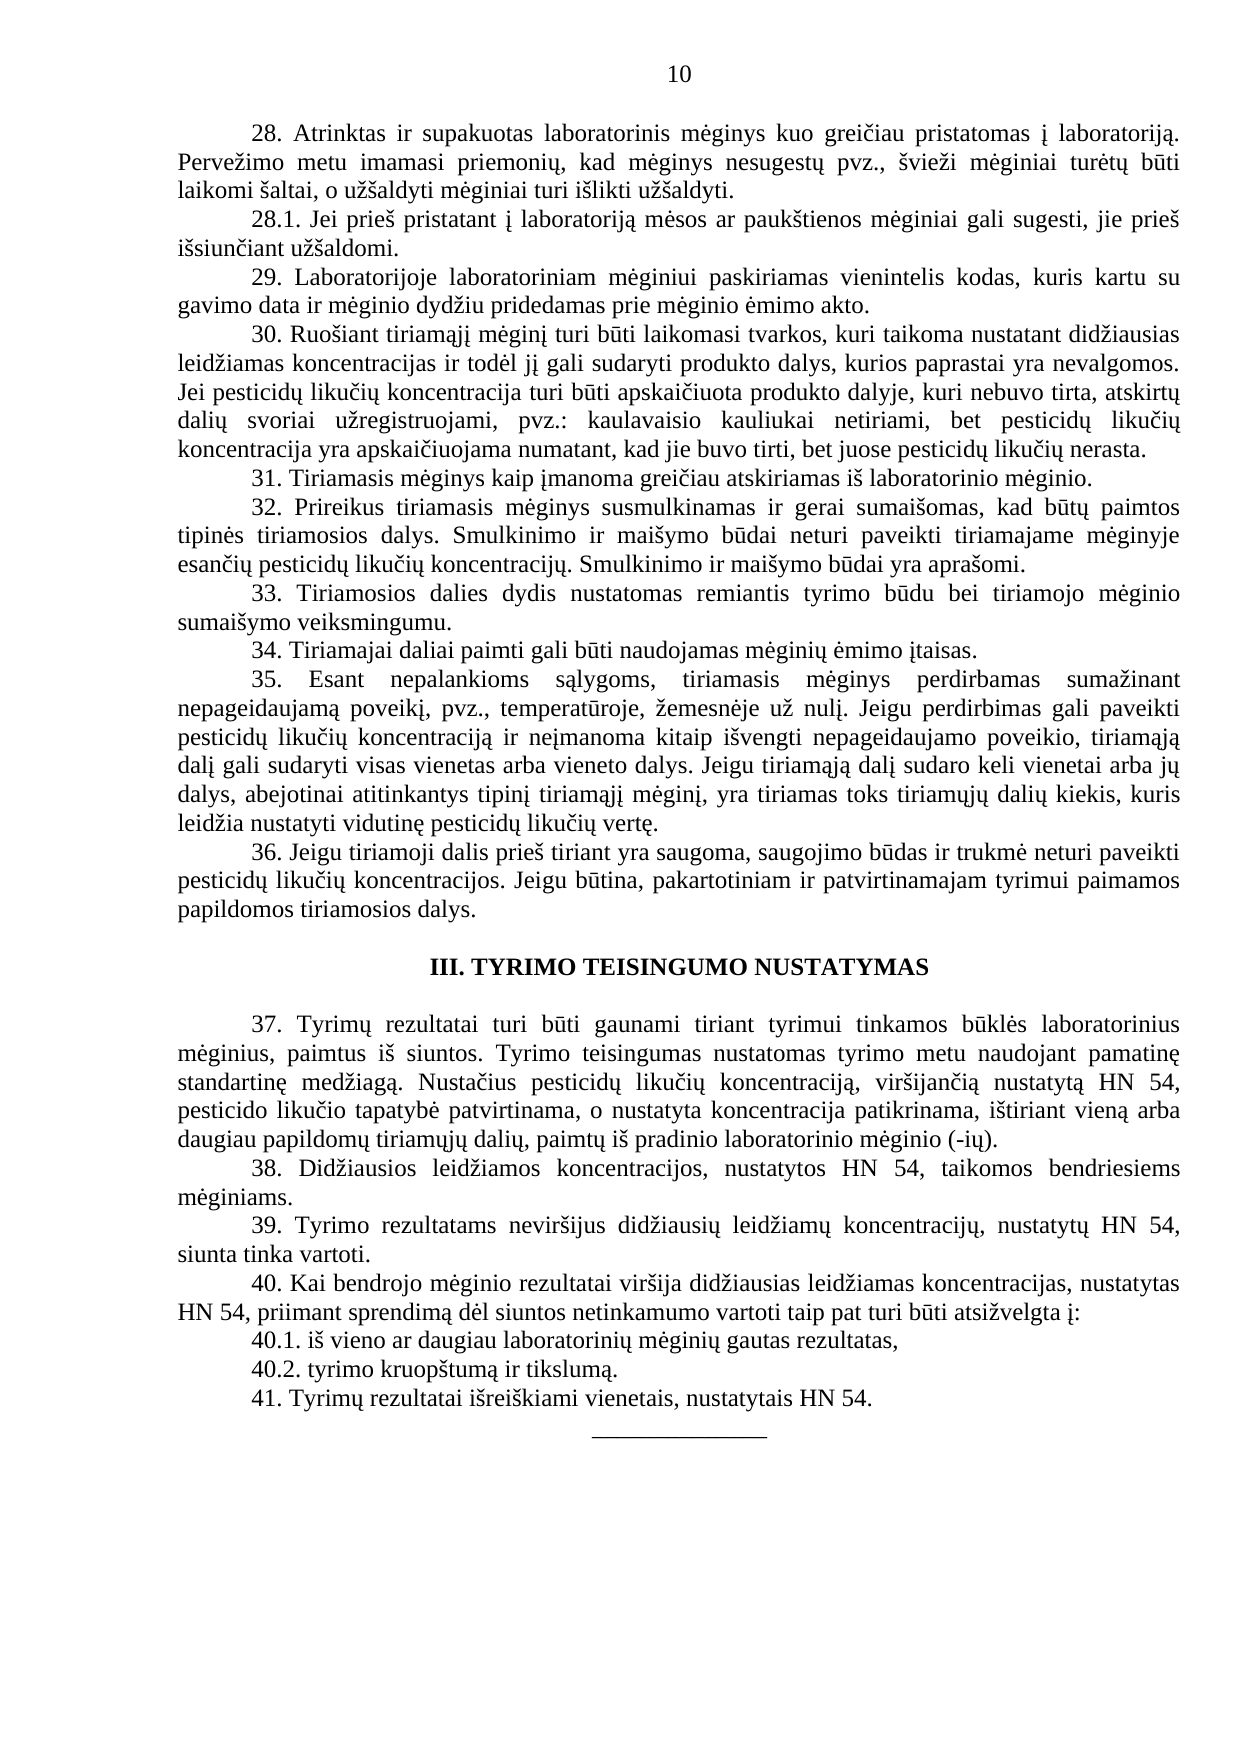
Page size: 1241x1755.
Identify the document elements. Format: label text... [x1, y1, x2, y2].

text 30. Ruošiant tiriamąjį mėginį turi būti laikomasi tvarkos, kuri taikoma nustatant didžiausias leidžiamas koncentracijas ir todėl jį gali sudaryti produkto dalys, kurios paprastai yra nevalgomos. Jei pesticidų likučių koncentracija turi būti apskaičiuota produkto dalyje, kuri nebuvo tirta, atskirtų dalių svoriai užregistruojami, pvz.: kaulavaisio kauliukai netiriami, bet pesticidų likučių koncentracija yra apskaičiuojama numatant, kad jie buvo tirti, bet juose pesticidų likučių nerasta. [177, 319, 1181, 463]
text 40.1. iš vieno ar daugiau laboratorinių mėginių gautas rezultatas, [177, 1326, 1181, 1354]
text 28.1. Jei prieš pristatant į laboratoriją mėsos ar paukštienos mėginiai gali sugesti, jie prieš išsiunčiant užšaldomi. [177, 204, 1181, 262]
text 40.2. tyrimo kruopštumą ir tikslumą. [177, 1354, 1181, 1383]
text 37. Tyrimų rezultatai turi būti gaunami tiriant tyrimui tinkamos būklės laboratorinius mėginius, paimtus iš siuntos. Tyrimo teisingumas nustatomas tyrimo metu naudojant pamatinę standartinę medžiagą. Nustačius pesticidų likučių koncentraciją, viršijančią nustatytą HN 54, pesticido likučio tapatybė patvirtinama, o nustatyta koncentracija patikrinama, ištiriant vieną arba daugiau papildomų tiriamųjų dalių, paimtų iš pradinio laboratorinio mėginio (-ių). [177, 1009, 1181, 1153]
text 29. Laboratorijoje laboratoriniam mėginiui paskiriamas vienintelis kodas, kuris kartu su gavimo data ir mėginio dydžiu pridedamas prie mėginio ėmimo akto. [177, 262, 1181, 319]
text 40. Kai bendrojo mėginio rezultatai viršija didžiausias leidžiamas koncentracijas, nustatytas HN 54, priimant sprendimą dėl siuntos netinkamumo vartoti taip pat turi būti atsižvelgta į: [177, 1268, 1181, 1326]
text ______________ [177, 1412, 1181, 1441]
text 28. Atrinktas ir supakuotas laboratorinis mėginys kuo greičiau pristatomas į laboratoriją. Pervežimo metu imamasi priemonių, kad mėginys nesugestų pvz., švieži mėginiai turėtų būti laikomi šaltai, o užšaldyti mėginiai turi išlikti užšaldyti. [177, 118, 1181, 204]
text 31. Tiriamasis mėginys kaip įmanoma greičiau atskiriamas iš laboratorinio mėginio. [177, 463, 1181, 492]
text 33. Tiriamosios dalies dydis nustatomas remiantis tyrimo būdu bei tiriamojo mėginio sumaišymo veiksmingumu. [177, 578, 1181, 636]
text 36. Jeigu tiriamoji dalis prieš tiriant yra saugoma, saugojimo būdas ir trukmė neturi paveikti pesticidų likučių koncentracijos. Jeigu būtina, pakartotiniam ir patvirtinamajam tyrimui paimamos papildomos tiriamosios dalys. [177, 837, 1181, 923]
text 39. Tyrimo rezultatams neviršijus didžiausių leidžiamų koncentracijų, nustatytų HN 54, siunta tinka vartoti. [177, 1211, 1181, 1268]
text 35. Esant nepalankioms sąlygoms, tiriamasis mėginys perdirbamas sumažinant nepageidaujamą poveikį, pvz., temperatūroje, žemesnėje už nulį. Jeigu perdirbimas gali paveikti pesticidų likučių koncentraciją ir neįmanoma kitaip išvengti nepageidaujamo poveikio, tiriamąją dalį gali sudaryti visas vienetas arba vieneto dalys. Jeigu tiriamąją dalį sudaro keli vienetai arba jų dalys, abejotinai atitinkantys tipinį tiriamąjį mėginį, yra tiriamas toks tiriamųjų dalių kiekis, kuris leidžia nustatyti vidutinę pesticidų likučių vertę. [177, 664, 1181, 837]
text 41. Tyrimų rezultatai išreiškiami vienetais, nustatytais HN 54. [177, 1383, 1181, 1412]
text 34. Tiriamajai daliai paimti gali būti naudojamas mėginių ėmimo įtaisas. [177, 636, 1181, 664]
text 38. Didžiausios leidžiamos koncentracijos, nustatytos HN 54, taikomos bendriesiems mėginiams. [177, 1153, 1181, 1211]
text III. TYRIMO TEISINGUMO NUSTATYMAS [177, 952, 1181, 981]
text 32. Prireikus tiriamasis mėginys susmulkinamas ir gerai sumaišomas, kad būtų paimtos tipinės tiriamosios dalys. Smulkinimo ir maišymo būdai neturi paveikti tiriamajame mėginyje esančių pesticidų likučių koncentracijų. Smulkinimo ir maišymo būdai yra aprašomi. [177, 492, 1181, 578]
